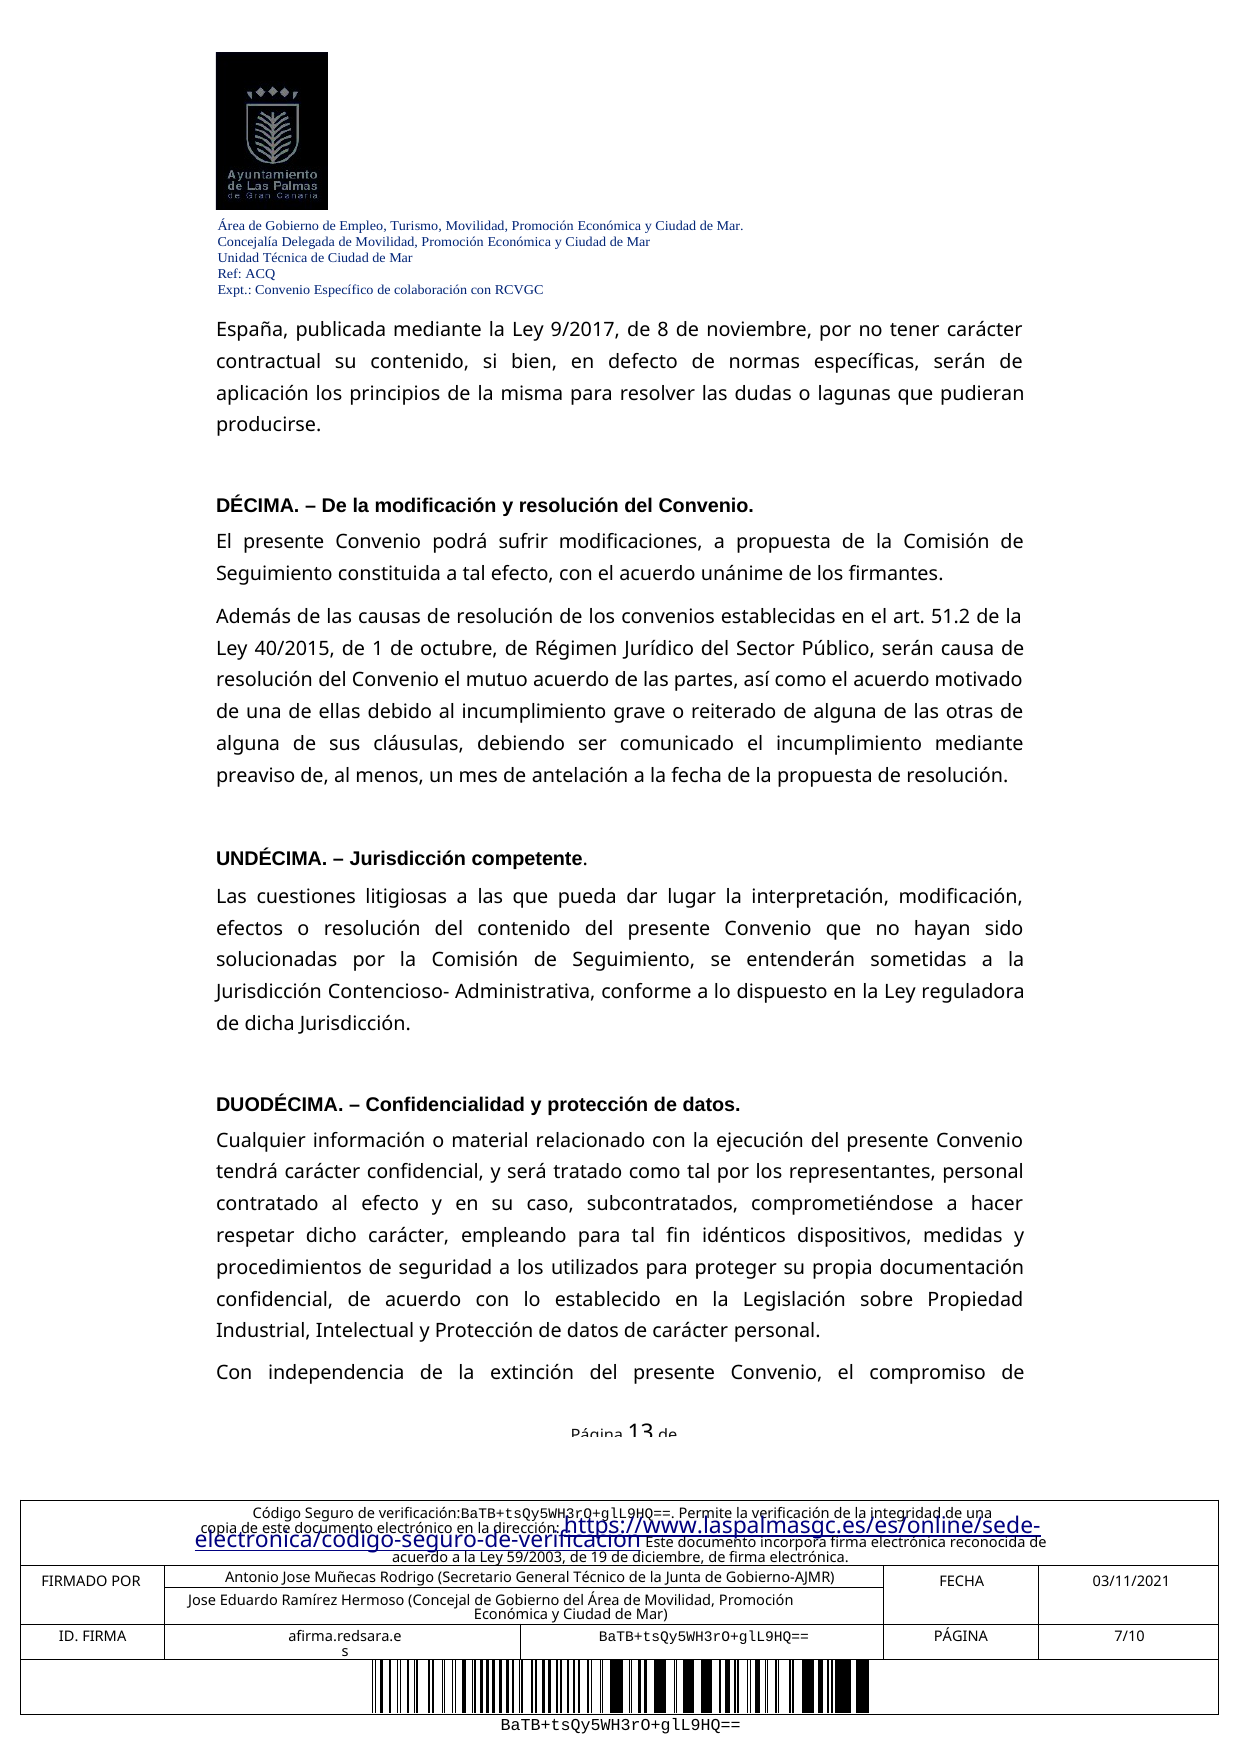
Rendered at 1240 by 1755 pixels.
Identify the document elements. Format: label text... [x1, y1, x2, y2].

subtitle UNDÉCIMA. – Jurisdicción competente. [216, 844, 1231, 871]
subtitle DUODÉCIMA. – Confidencialidad y protección de datos. [216, 1092, 1231, 1115]
text Cualquier información o material relacionado con la ejecución del presente Convenio tendrá carácter confidencial, y será tratado como tal por los representantes, personal contratado al efecto y en su caso, subcontratados, comprometiéndose a hacer respetar dicho carácter, empleando para tal fin idénticos dispositivos, medidas y procedimientos de seguridad a los utilizados para proteger su propia documentación confidencial, de acuerdo con lo establecido en la Legislación sobre Propiedad Industrial, Intelectual y Protección de datos de carácter personal. [216, 1126, 1024, 1343]
text Con independencia de la extinción del presente Convenio, el compromiso de [216, 1359, 1024, 1386]
subtitle DÉCIMA. – De la modificación y resolución del Convenio. [216, 494, 1231, 517]
text Las cuestiones litigiosas a las que pueda dar lugar la interpretación, modificación, efectos o resolución del contenido del presente Convenio que no hayan sido solucionadas por la Comisión de Seguimiento, se entenderán sometidas a la Jurisdicción Contencioso- Administrativa, conforme a lo dispuesto en la Ley reguladora de dicha Jurisdicción. [216, 882, 1024, 1036]
text Además de las causas de resolución de los convenios establecidas en el art. 51.2 de la Ley 40/2015, de 1 de octubre, de Régimen Jurídico del Sector Público, serán causa de resolución del Convenio el mutuo acuerdo de las partes, así como el acuerdo motivado de una de ellas debido al incumplimiento grave o reiterado de alguna de las otras de alguna de sus cláusulas, debiendo ser comunicado el incumplimiento mediante preaviso de, al menos, un mes de antelación a la fecha de la propuesta de resolución. [216, 602, 1024, 788]
text España, publicada mediante la Ley 9/2017, de 8 de noviembre, por no tener carácter contractual su contenido, si bien, en defecto de normas específicas, serán de aplicación los principios de la misma para resolver las dudas o lagunas que pudieran producirse. [216, 315, 1024, 438]
text El presente Convenio podrá sufrir modificaciones, a propuesta de la Comisión de Seguimiento constituida a tal efecto, con el acuerdo unánime de los firmantes. [216, 527, 1024, 587]
